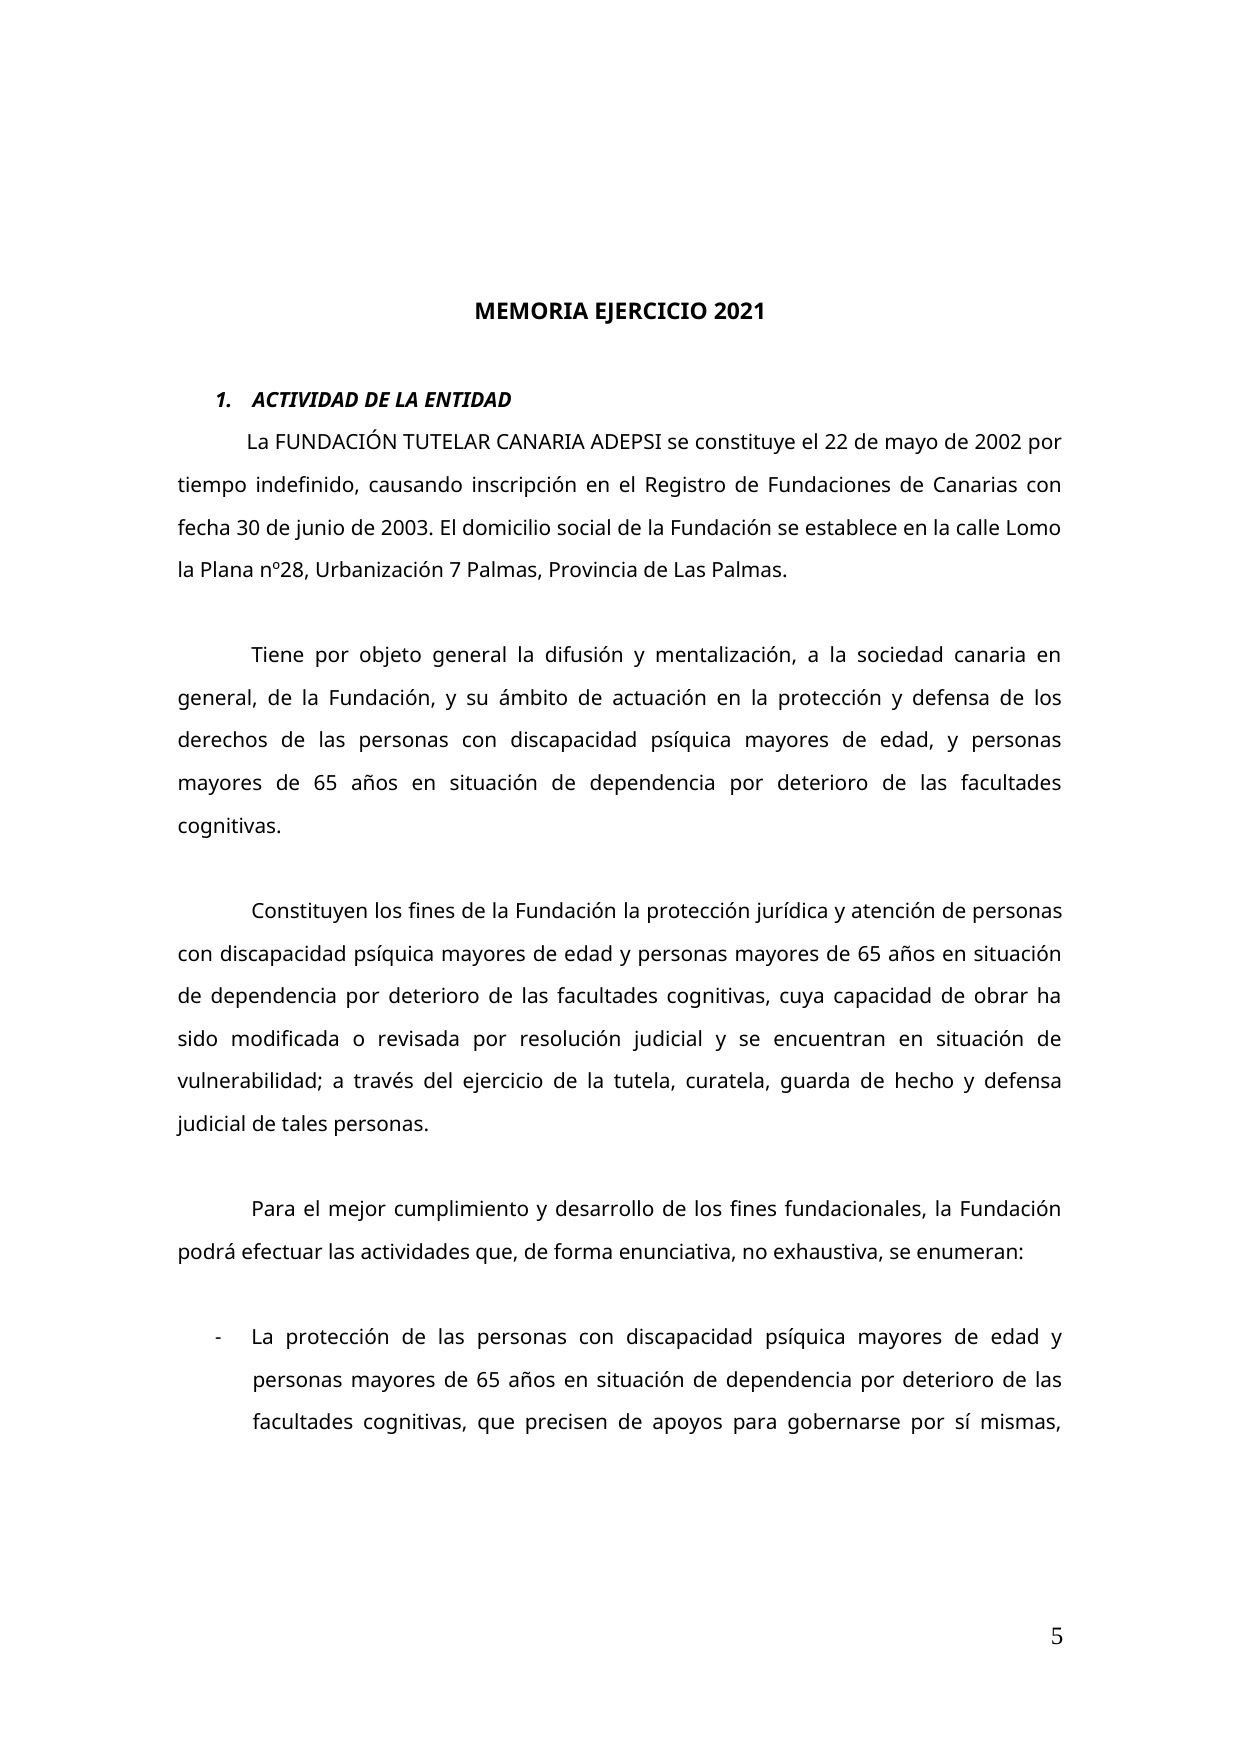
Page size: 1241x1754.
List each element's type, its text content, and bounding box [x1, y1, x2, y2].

text Para el mejor cumplimiento y desarrollo de los fines fundacionales, la Fundación podrá efectuar las actividades que, de forma enunciativa, no exhaustiva, se enumeran: [177, 1194, 1063, 1265]
text Tiene por objeto general la difusión y mentalización, a la sociedad canaria en general, de la Fundación, y su ámbito de actuación en la protección y defensa de los derechos de las personas con discapacidad psíquica mayores de edad, y personas mayores de 65 años en situación de dependencia por deterioro de las facultades cognitivas. [177, 640, 1063, 839]
list La protección de las personas con discapacidad psíquica mayores de edad y personas mayores de 65 años en situación de dependencia por deterioro de las facultades cognitivas, que precisen de apoyos para gobernarse por sí mismas, [215, 1322, 1063, 1436]
text Constituyen los fines de la Fundación la protección jurídica y atención de personas con discapacidad psíquica mayores de edad y personas mayores de 65 años en situación de dependencia por deterioro de las facultades cognitivas, cuya capacidad de obrar ha sido modificada o revisada por resolución judicial y se encuentran en situación de vulnerabilidad; a través del ejercicio de la tutela, curatela, guarda de hecho y defensa judicial de tales personas. [177, 896, 1063, 1137]
list ACTIVIDAD DE LA ENTIDAD [215, 385, 1063, 413]
text La FUNDACIÓN TUTELAR CANARIA ADEPSI se constituye el 22 de mayo de 2002 por tiempo indefinido, causando inscripción en el Registro de Fundaciones de Canarias con fecha 30 de junio de 2003. El domicilio social de la Fundación se establece en la calle Lomo la Plana nº28, Urbanización 7 Palmas, Provincia de Las Palmas. [177, 427, 1063, 584]
text MEMORIA EJERCICIO 2021 [177, 295, 1063, 327]
